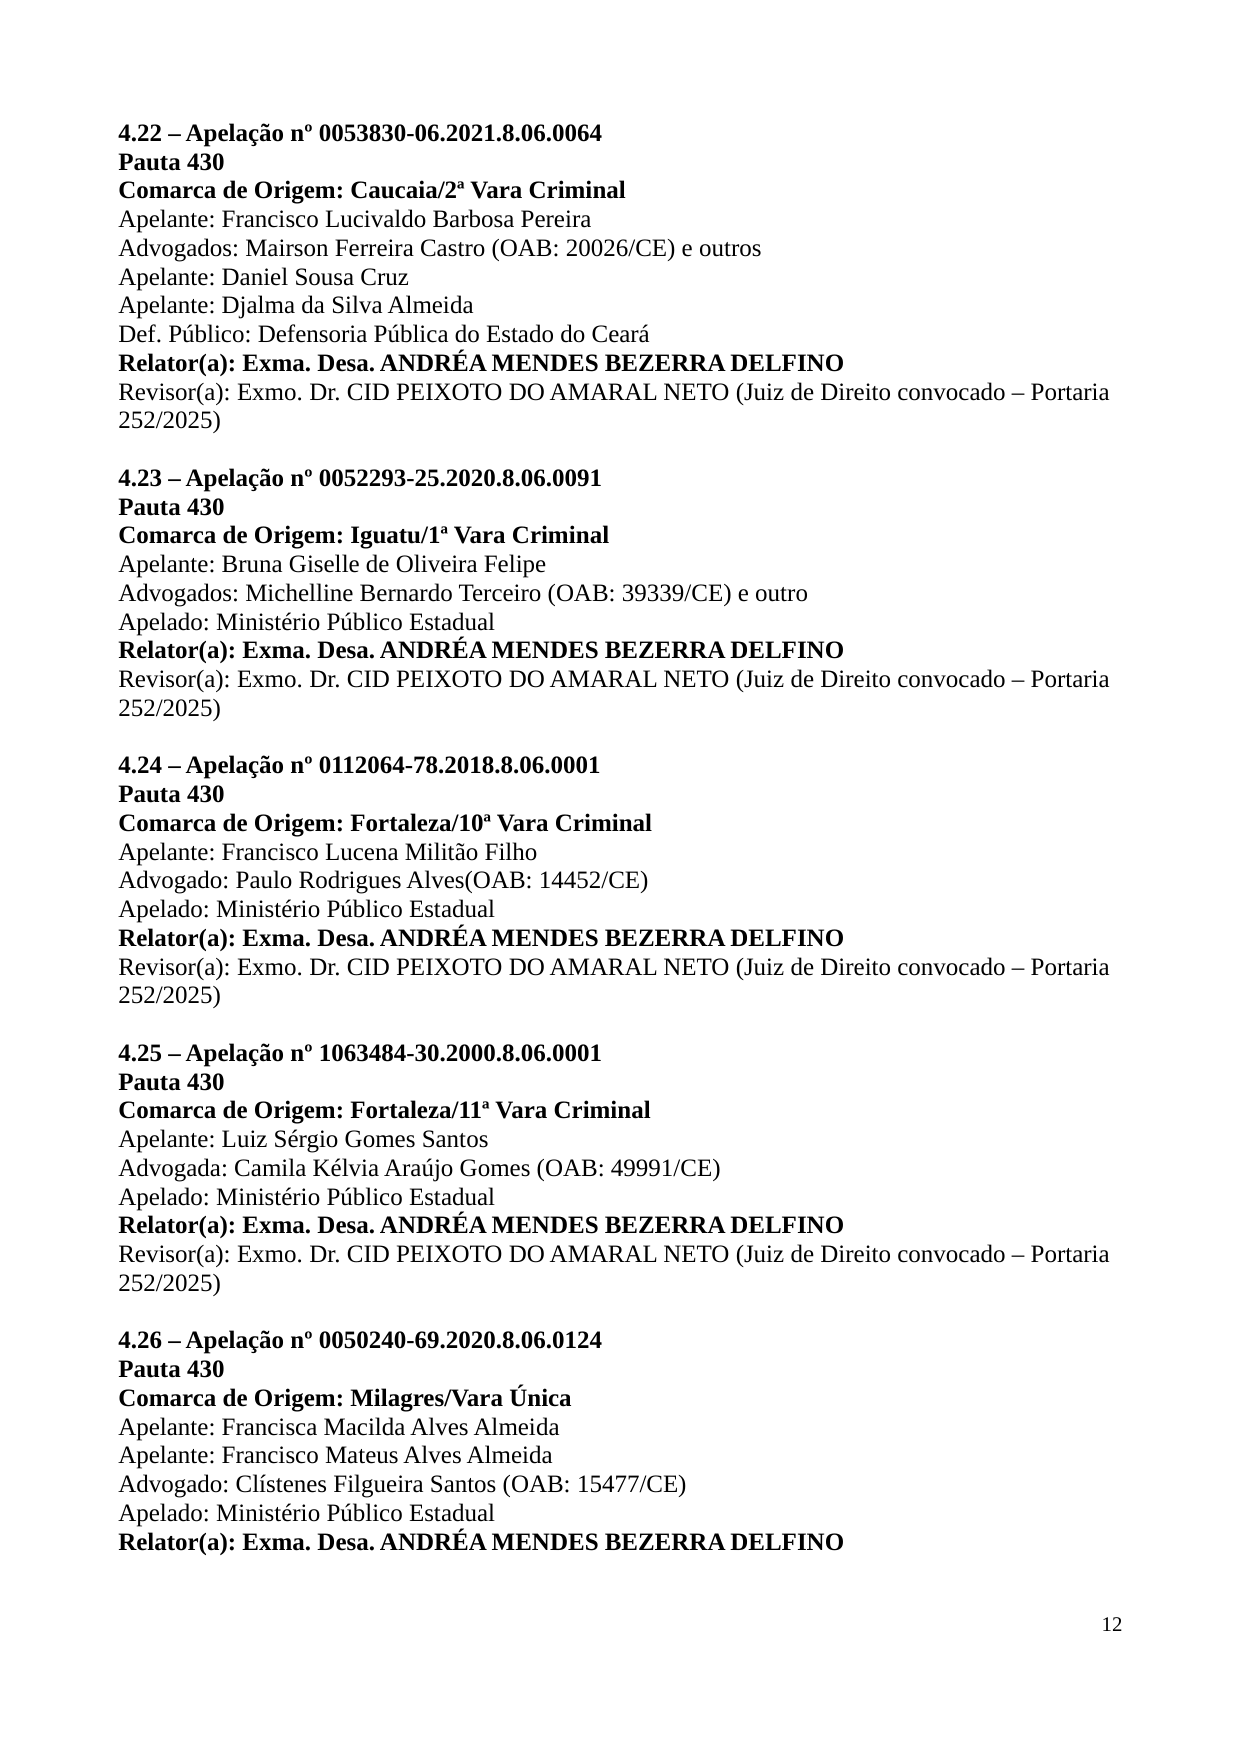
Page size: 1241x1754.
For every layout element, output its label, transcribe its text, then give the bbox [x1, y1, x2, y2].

text Apelante: Luiz Sérgio Gomes Santos [118, 1124, 1122, 1153]
text Apelante: Francisco Lucena Militão Filho [118, 837, 1122, 866]
text Comarca de Origem: Iguatu/1ª Vara Criminal [118, 521, 1122, 549]
text Comarca de Origem: Milagres/Vara Única [118, 1383, 1122, 1412]
text Apelado: Ministério Público Estadual [118, 1182, 1122, 1211]
text Def. Público: Defensoria Pública do Estado do Ceará [118, 319, 1122, 348]
text Comarca de Origem: Fortaleza/10ª Vara Criminal [118, 808, 1122, 837]
text Apelado: Ministério Público Estadual [118, 894, 1122, 923]
text Apelante: Daniel Sousa Cruz [118, 262, 1122, 291]
text Revisor(a): Exmo. Dr. CID PEIXOTO DO AMARAL NETO (Juiz de Direito convocado – Portaria 252/2025) [118, 1239, 1122, 1297]
text Advogado: Clístenes Filgueira Santos (OAB: 15477/CE) [118, 1469, 1122, 1498]
text Apelante: Francisco Lucivaldo Barbosa Pereira [118, 204, 1122, 233]
text Apelado: Ministério Público Estadual [118, 607, 1122, 636]
text Revisor(a): Exmo. Dr. CID PEIXOTO DO AMARAL NETO (Juiz de Direito convocado – Portaria 252/2025) [118, 377, 1122, 434]
text Comarca de Origem: Fortaleza/11ª Vara Criminal [118, 1096, 1122, 1124]
text Advogados: Mairson Ferreira Castro (OAB: 20026/CE) e outros [118, 233, 1122, 262]
text Pauta 430 [118, 1067, 1122, 1096]
text Pauta 430 [118, 147, 1122, 176]
text Relator(a): Exma. Desa. ANDRÉA MENDES BEZERRA DELFINO [118, 1527, 1122, 1556]
text 4.26 – Apelação nº 0050240-69.2020.8.06.0124 [118, 1326, 1122, 1354]
text Apelante: Francisco Mateus Alves Almeida [118, 1441, 1122, 1469]
text Revisor(a): Exmo. Dr. CID PEIXOTO DO AMARAL NETO (Juiz de Direito convocado – Portaria 252/2025) [118, 664, 1122, 722]
text Apelante: Djalma da Silva Almeida [118, 291, 1122, 319]
text Pauta 430 [118, 779, 1122, 808]
text Revisor(a): Exmo. Dr. CID PEIXOTO DO AMARAL NETO (Juiz de Direito convocado – Portaria 252/2025) [118, 952, 1122, 1009]
text 4.22 – Apelação nº 0053830-06.2021.8.06.0064 [118, 118, 1122, 147]
text Comarca de Origem: Caucaia/2ª Vara Criminal [118, 176, 1122, 204]
text 4.23 – Apelação nº 0052293-25.2020.8.06.0091 [118, 463, 1122, 492]
text Relator(a): Exma. Desa. ANDRÉA MENDES BEZERRA DELFINO [118, 1211, 1122, 1239]
text Pauta 430 [118, 492, 1122, 521]
text Advogado: Paulo Rodrigues Alves(OAB: 14452/CE) [118, 866, 1122, 894]
text Relator(a): Exma. Desa. ANDRÉA MENDES BEZERRA DELFINO [118, 923, 1122, 952]
text Relator(a): Exma. Desa. ANDRÉA MENDES BEZERRA DELFINO [118, 348, 1122, 377]
text Advogados: Michelline Bernardo Terceiro (OAB: 39339/CE) e outro [118, 578, 1122, 607]
text Apelado: Ministério Público Estadual [118, 1498, 1122, 1527]
text Apelante: Bruna Giselle de Oliveira Felipe [118, 549, 1122, 578]
text 4.24 – Apelação nº 0112064-78.2018.8.06.0001 [118, 751, 1122, 779]
text Pauta 430 [118, 1354, 1122, 1383]
text 4.25 – Apelação nº 1063484-30.2000.8.06.0001 [118, 1038, 1122, 1067]
text Relator(a): Exma. Desa. ANDRÉA MENDES BEZERRA DELFINO [118, 636, 1122, 664]
text Apelante: Francisca Macilda Alves Almeida [118, 1412, 1122, 1441]
text Advogada: Camila Kélvia Araújo Gomes (OAB: 49991/CE) [118, 1153, 1122, 1182]
